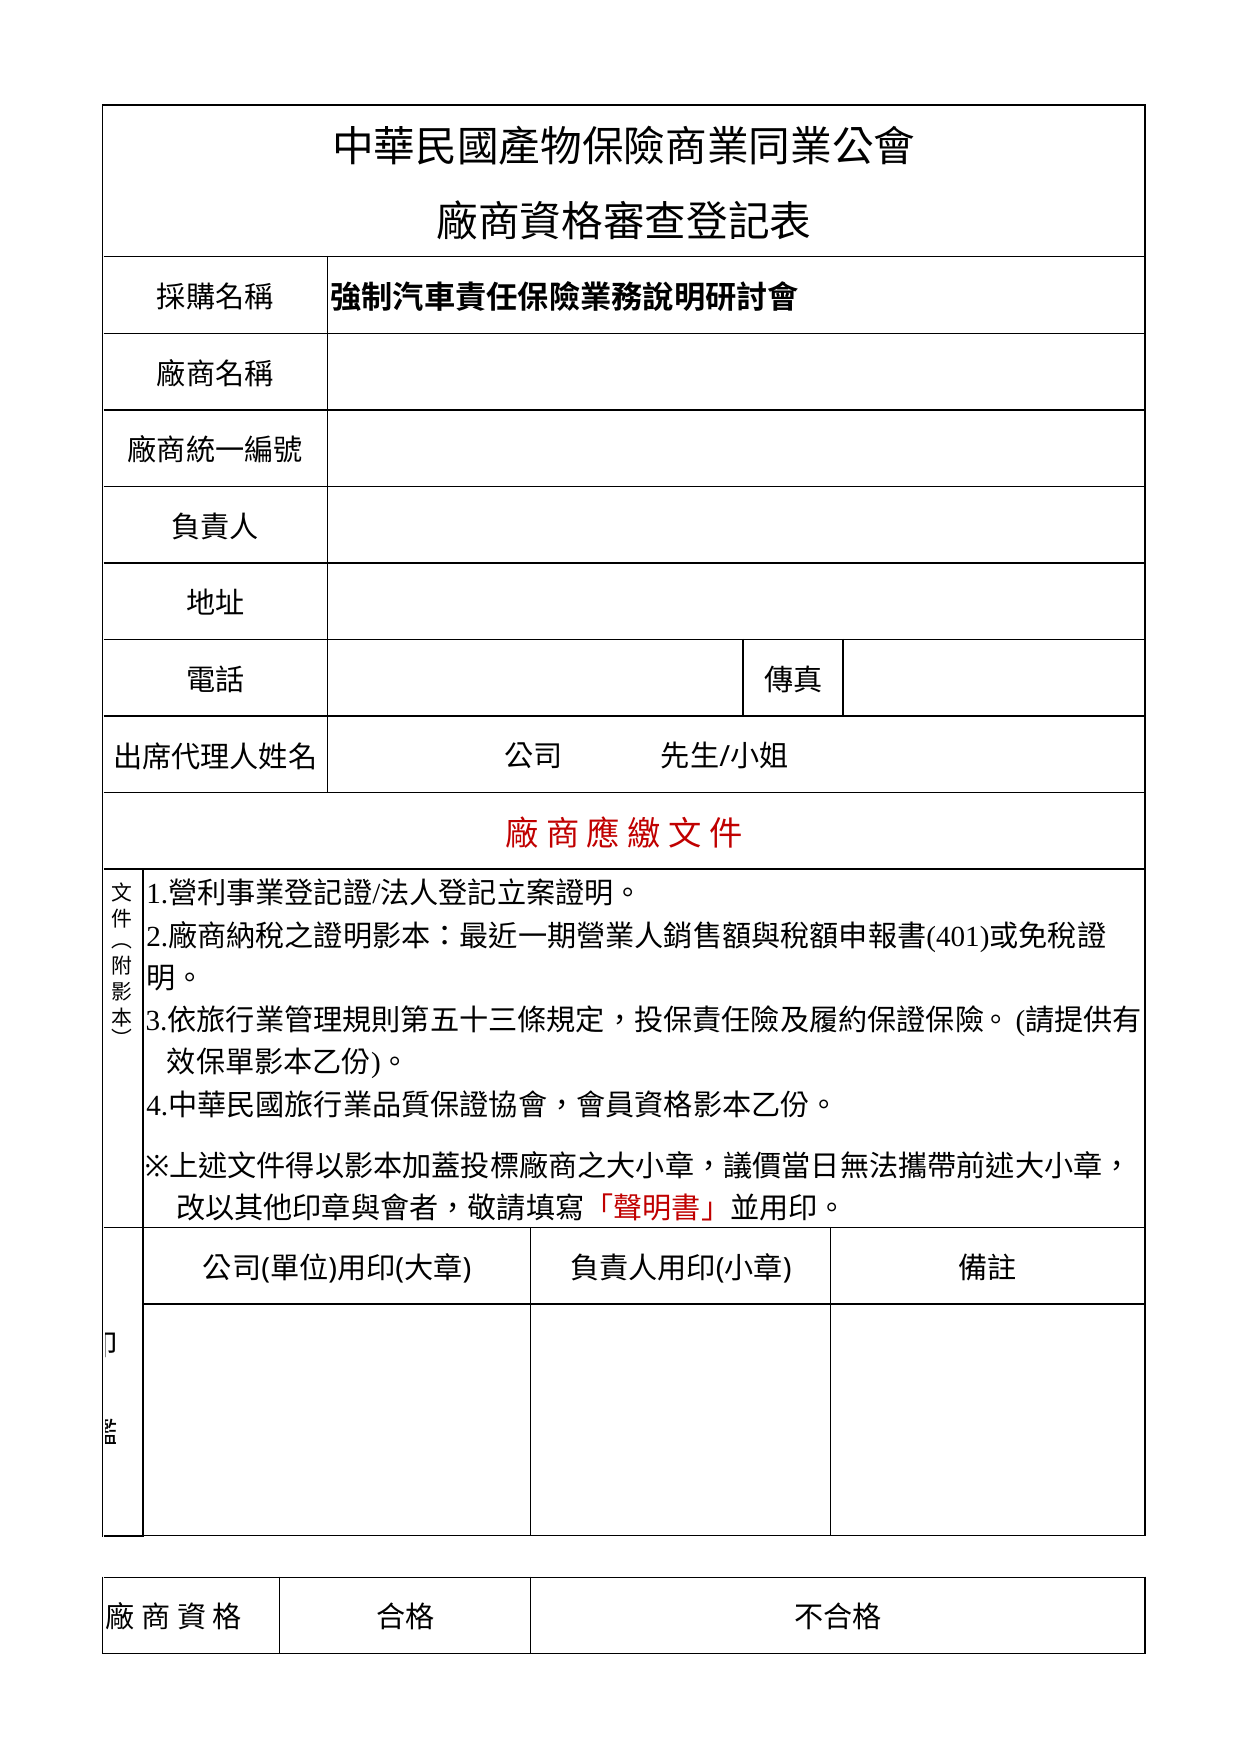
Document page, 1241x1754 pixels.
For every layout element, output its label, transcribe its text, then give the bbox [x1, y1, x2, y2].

table_cell 印 鑑 [103, 1228, 142, 1535]
table_cell [831, 1305, 1144, 1535]
table_cell 負責人用印(小章) [531, 1228, 830, 1303]
table_cell 傳真 [744, 640, 842, 715]
table_cell 電話 [103, 640, 327, 715]
table_cell [328, 640, 742, 715]
table_cell 地址 [103, 563, 327, 639]
table_cell 廠商名稱 [103, 334, 327, 409]
table_cell 廠 商 應 繳 文 件 [103, 793, 1144, 868]
table_cell 不合格 [531, 1578, 1144, 1653]
table_cell 負責人 [103, 487, 327, 562]
table_cell 備註 [831, 1228, 1144, 1303]
table_cell [144, 1305, 530, 1535]
table_cell [328, 411, 1144, 486]
table_cell 1.營利事業登記證/法人登記立案證明。 2.廠商納稅之證明影本：最近一期營業人銷售額與稅額申報書(401)或免稅證明。 3.依旅行業管理規則第五十三條規定，投保責任險及履約保證保險。 (請提供有效保單影本乙份)。 4.中華民國旅行業品質保證協會，會員資格影本乙份。 ※上述文件得以影本加蓋投標廠商之大小章，議價當日無法攜帶前述大小章，改以其他印章與會者，敬請填寫「聲明書」並用印。 [144, 870, 1144, 1227]
table_cell [844, 640, 1144, 715]
table_cell 採購名稱 [103, 257, 327, 332]
table_cell [103, 1536, 1145, 1577]
table_cell 合格 [280, 1578, 530, 1653]
table_cell 公司(單位)用印(大章) [144, 1228, 530, 1303]
table_cell 文 件（ 附 影 本） [103, 869, 142, 1227]
table_cell [328, 564, 1144, 639]
table_cell 出席代理人姓名 [103, 716, 327, 792]
table_cell 廠商統一編號 [103, 410, 327, 486]
table_cell [328, 334, 1144, 409]
table_cell [531, 1305, 830, 1535]
table_cell 公司 先生/小姐 [328, 717, 1144, 792]
table_header 中華民國產物保險商業同業公會 廠商資格審查登記表 [103, 106, 1144, 256]
table_cell [328, 487, 1144, 562]
table_cell 廠 商 資 格 [103, 1578, 279, 1653]
table_cell 強制汽車責任保險業務說明研討會 [328, 257, 1144, 332]
